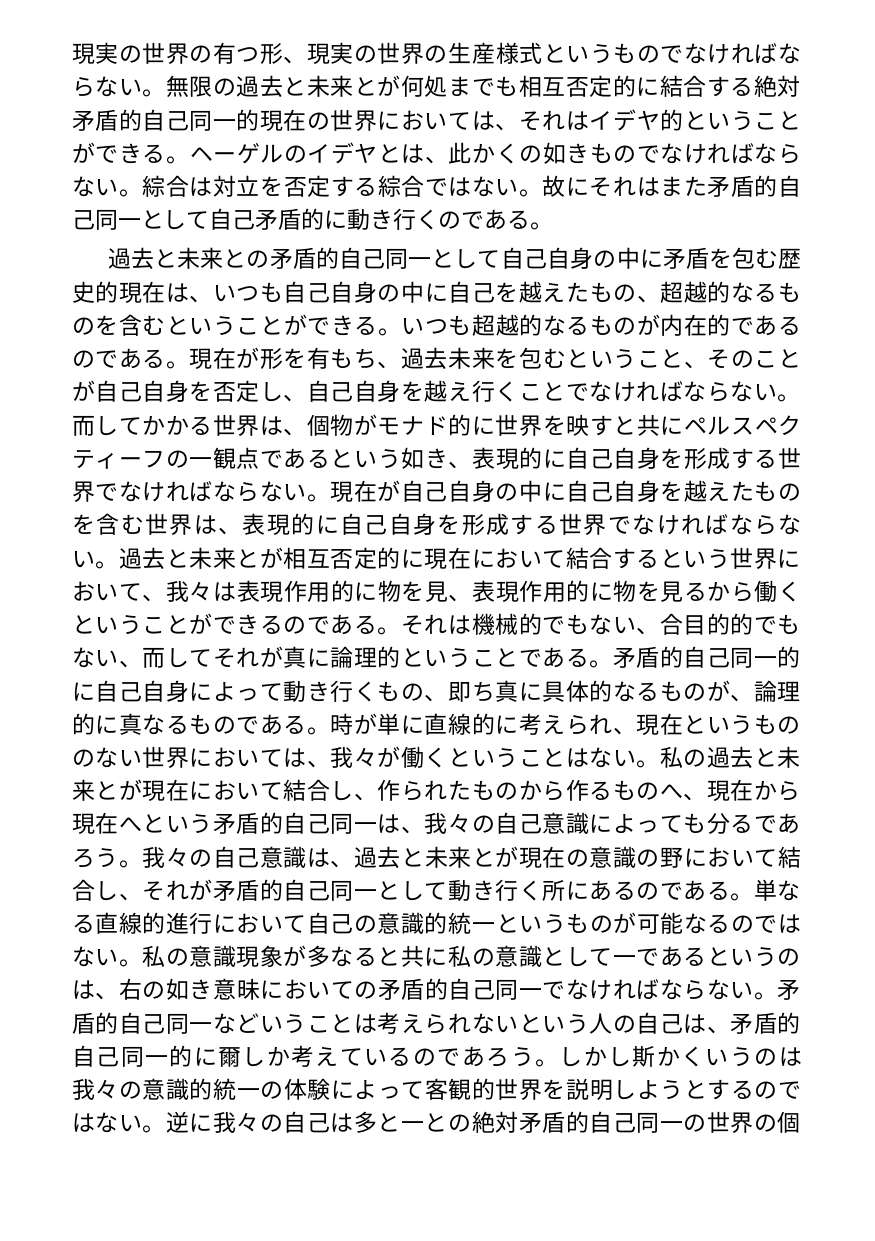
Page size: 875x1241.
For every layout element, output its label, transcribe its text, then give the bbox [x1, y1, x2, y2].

text 現実の世界の有つ形、現実の世界の生産様式というものでなければならない。無限の過去と未来とが何処までも相互否定的に結合する絶対矛盾的自己同一的現在の世界においては、それはイデヤ的ということができる。ヘーゲルのイデヤとは、此かくの如きものでなければならない。綜合は対立を否定する綜合ではない。故にそれはまた矛盾的自己同一として自己矛盾的に動き行くのである。 [72, 36, 802, 235]
text 過去と未来との矛盾的自己同一として自己自身の中に矛盾を包む歴史的現在は、いつも自己自身の中に自己を越えたもの、超越的なるものを含むということができる。いつも超越的なるものが内在的であるのである。現在が形を有もち、過去未来を包むということ、そのことが自己自身を否定し、自己自身を越え行くことでなければならない。而してかかる世界は、個物がモナド的に世界を映すと共にペルスペクティーフの一観点であるという如き、表現的に自己自身を形成する世界でなければならない。現在が自己自身の中に自己自身を越えたものを含む世界は、表現的に自己自身を形成する世界でなければならない。過去と未来とが相互否定的に現在において結合するという世界において、我々は表現作用的に物を見、表現作用的に物を見るから働くということができるのである。それは機械的でもない、合目的的でもない、而してそれが真に論理的ということである。矛盾的自己同一的に自己自身によって動き行くもの、即ち真に具体的なるものが、論理的に真なるものである。時が単に直線的に考えられ、現在というもののない世界においては、我々が働くということはない。私の過去と未来とが現在において結合し、作られたものから作るものへ、現在から現在へという矛盾的自己同一は、我々の自己意識によっても分るであろう。我々の自己意識は、過去と未来とが現在の意識の野において結合し、それが矛盾的自己同一として動き行く所にあるのである。単なる直線的進行において自己の意識的統一というものが可能なるのではない。私の意識現象が多なると共に私の意識として一であるというのは、右の如き意昧においての矛盾的自己同一でなければならない。矛盾的自己同一などいうことは考えられないという人の自己は、矛盾的自己同一的に爾しか考えているのであろう。しかし斯かくいうのは我々の意識的統一の体験によって客観的世界を説明しようとするのではない。逆に我々の自己は多と一との絶対矛盾的自己同一の世界の個 [72, 241, 802, 1138]
